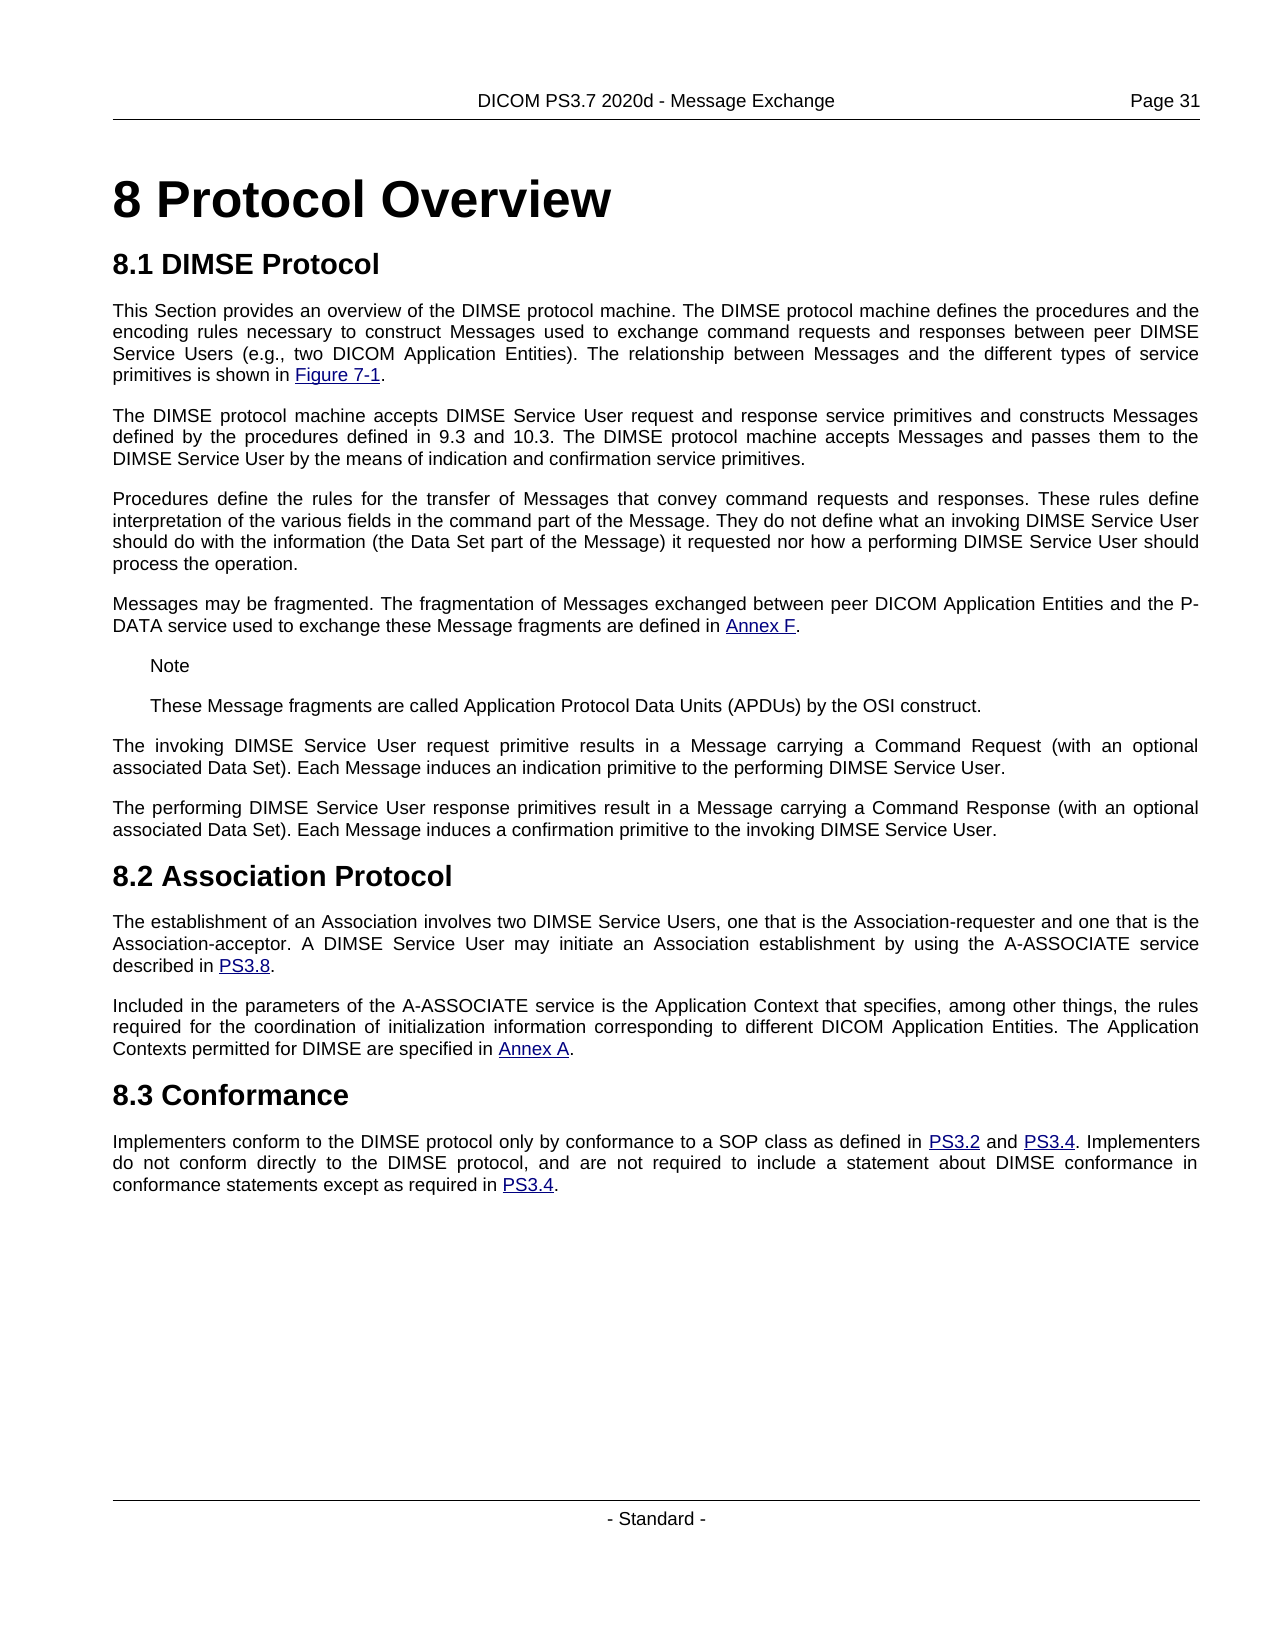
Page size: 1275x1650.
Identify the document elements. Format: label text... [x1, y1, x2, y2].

text 8.2 Association Protocol [112, 859, 1200, 893]
text The performing DIMSE Service User response primitives result in a Message carrying a Command Response (with an optional associated Data Set). Each Message induces a confirmation primitive to the invoking DIMSE Service User. [112, 797, 1200, 840]
text 8 Protocol Overview [112, 169, 1200, 228]
text Messages may be fragmented. The fragmentation of Messages exchanged between peer DICOM Application Entities and the P-DATA service used to exchange these Message fragments are defined in Annex F. [112, 593, 1200, 636]
text Implementers conform to the DIMSE protocol only by conformance to a SOP class as defined in PS3.2 and PS3.4. Implementers do not conform directly to the DIMSE protocol, and are not required to include a statement about DIMSE conformance in conformance statements except as required in PS3.4. [112, 1131, 1200, 1195]
text The DIMSE protocol machine accepts DIMSE Service User request and response service primitives and constructs Messages defined by the procedures defined in 9.3 and 10.3. The DIMSE protocol machine accepts Messages and passes them to the DIMSE Service User by the means of indication and confirmation service primitives. [112, 404, 1200, 469]
text These Message fragments are called Application Protocol Data Units (APDUs) by the OSI construct. [150, 695, 1162, 717]
text The establishment of an Association involves two DIMSE Service Users, one that is the Association-requester and one that is the Association-acceptor. A DIMSE Service User may initiate an Association establishment by using the A-ASSOCIATE service described in PS3.8. [112, 911, 1200, 976]
text Note [150, 655, 1162, 676]
text Included in the parameters of the A-ASSOCIATE service is the Application Context that specifies, among other things, the rules required for the coordination of initialization information corresponding to different DICOM Application Entities. The Application Contexts permitted for DIMSE are specified in Annex A. [112, 995, 1200, 1059]
text The invoking DIMSE Service User request primitive results in a Message carrying a Command Request (with an optional associated Data Set). Each Message induces an indication primitive to the performing DIMSE Service User. [112, 735, 1200, 778]
text Procedures define the rules for the transfer of Messages that convey command requests and responses. These rules define interpretation of the various fields in the command part of the Message. They do not define what an invoking DIMSE Service User should do with the information (the Data Set part of the Message) it requested nor how a performing DIMSE Service User should process the operation. [112, 488, 1200, 574]
text 8.1 DIMSE Protocol [112, 247, 1200, 281]
text 8.3 Conformance [112, 1078, 1200, 1112]
text This Section provides an overview of the DIMSE protocol machine. The DIMSE protocol machine defines the procedures and the encoding rules necessary to construct Messages used to exchange command requests and responses between peer DIMSE Service Users (e.g., two DICOM Application Entities). The relationship between Messages and the different types of service primitives is shown in Figure 7-1. [112, 299, 1200, 386]
